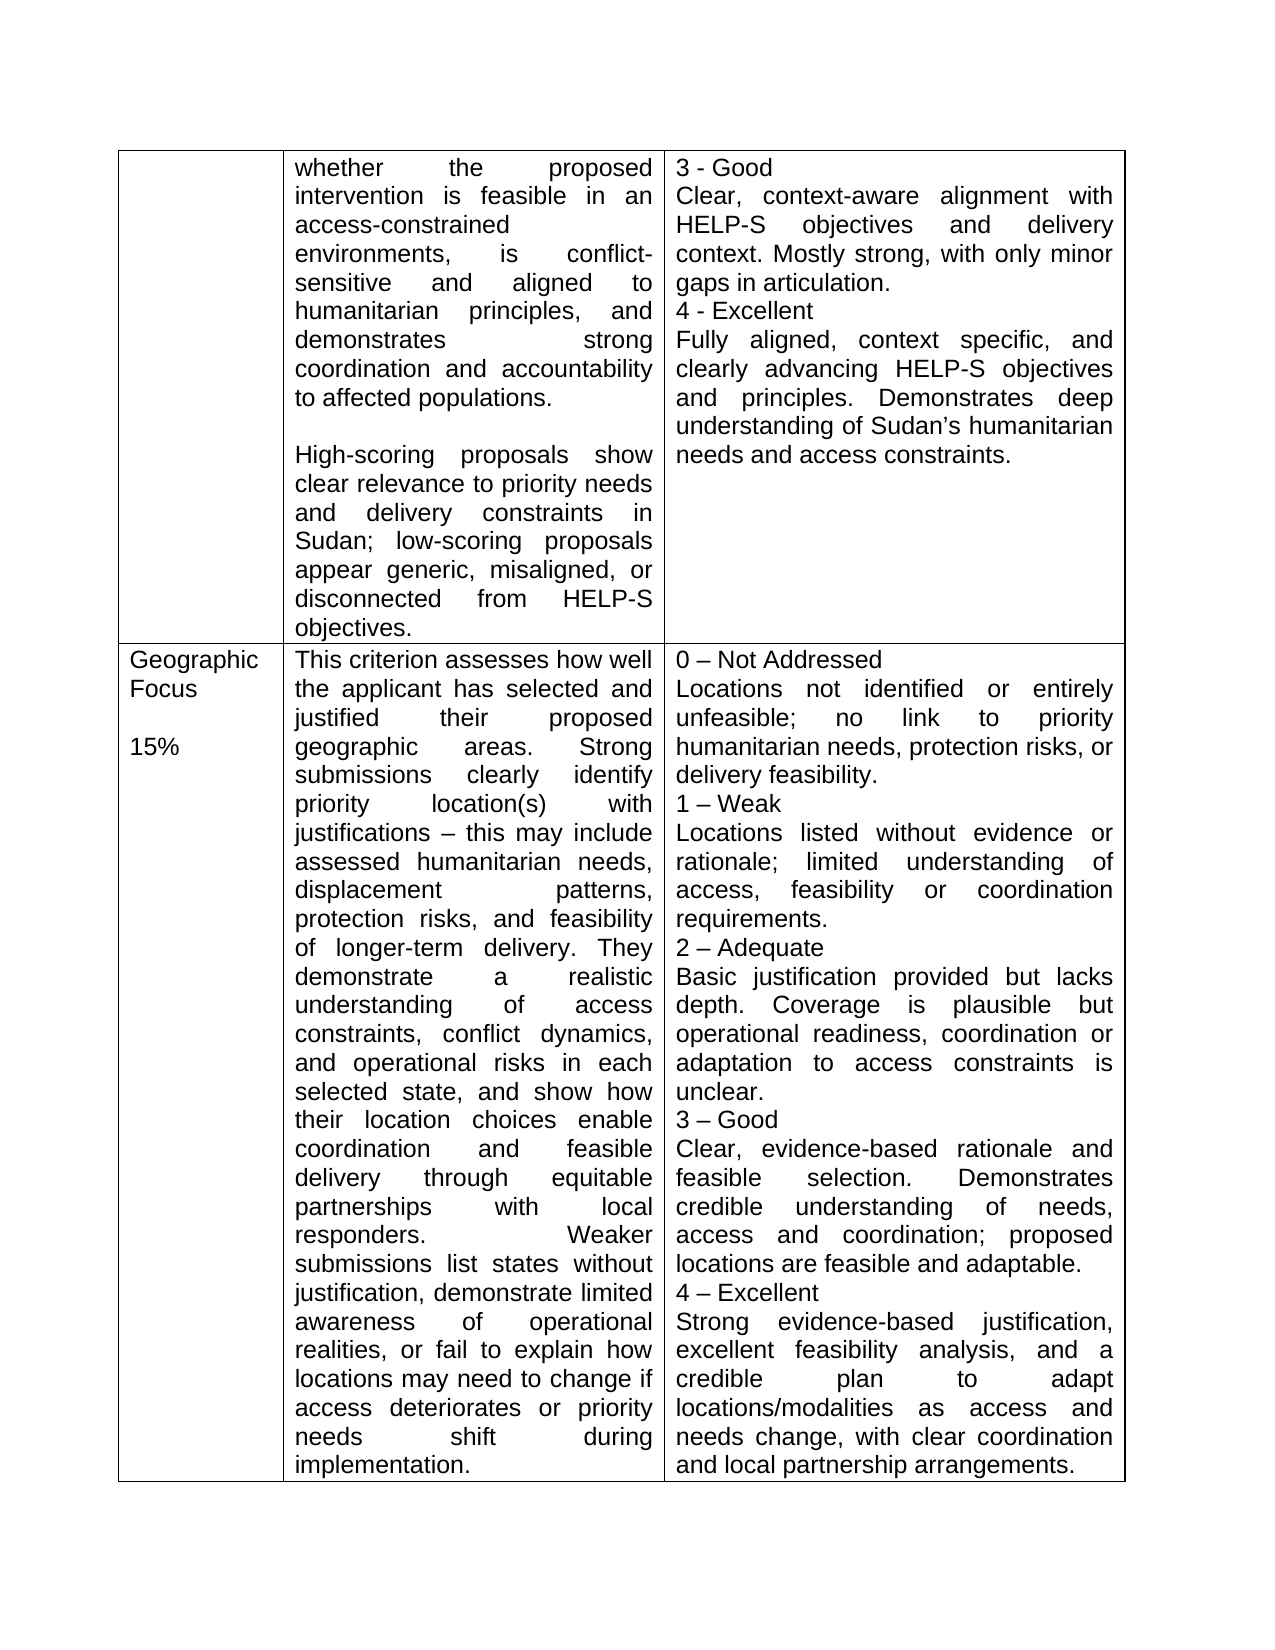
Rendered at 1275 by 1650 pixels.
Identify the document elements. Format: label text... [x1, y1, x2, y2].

table_cell 3 - Good Clear, context-aware alignment with HELP-S objectives and delivery context. Mostly strong, with only minor gaps in articulation. 4 - Excellent Fully aligned, context specific, and clearly advancing HELP-S objectives and principles. Demonstrates deep understanding of Sudan’s humanitarian needs and access constraints. [665, 151, 1124, 643]
table_cell 0 – Not Addressed Locations not identified or entirely unfeasible; no link to priority humanitarian needs, protection risks, or delivery feasibility. 1 – Weak Locations listed without evidence or rationale; limited understanding of access, feasibility or coordination requirements. 2 – Adequate Basic justification provided but lacks depth. Coverage is plausible but operational readiness, coordination or adaptation to access constraints is unclear. 3 – Good Clear, evidence-based rationale and feasible selection. Demonstrates credible understanding of needs, access and coordination; proposed locations are feasible and adaptable. 4 – Excellent Strong evidence-based justification, excellent feasibility analysis, and a credible plan to adapt locations/modalities as access and needs change, with clear coordination and local partnership arrangements. [665, 644, 1124, 1481]
table_cell This criterion assesses how well the applicant has selected and justified their proposed geographic areas. Strong submissions clearly identify priority location(s) with justifications – this may include assessed humanitarian needs, displacement patterns, protection risks, and feasibility of longer-term delivery. They demonstrate a realistic understanding of access constraints, conflict dynamics, and operational risks in each selected state, and show how their location choices enable coordination and feasible delivery through equitable partnerships with local responders. Weaker submissions list states without justification, demonstrate limited awareness of operational realities, or fail to explain how locations may need to change if access deteriorates or priority needs shift during implementation. [284, 644, 664, 1481]
table_cell whether the proposed intervention is feasible in an access-constrained environments, is conflict-sensitive and aligned to humanitarian principles, and demonstrates strong coordination and accountability to affected populations. High-scoring proposals show clear relevance to priority needs and delivery constraints in Sudan; low-scoring proposals appear generic, misaligned, or disconnected from HELP-S objectives. [284, 151, 664, 643]
table_cell [119, 151, 283, 643]
table_cell Geographic Focus 15% [119, 644, 283, 1481]
